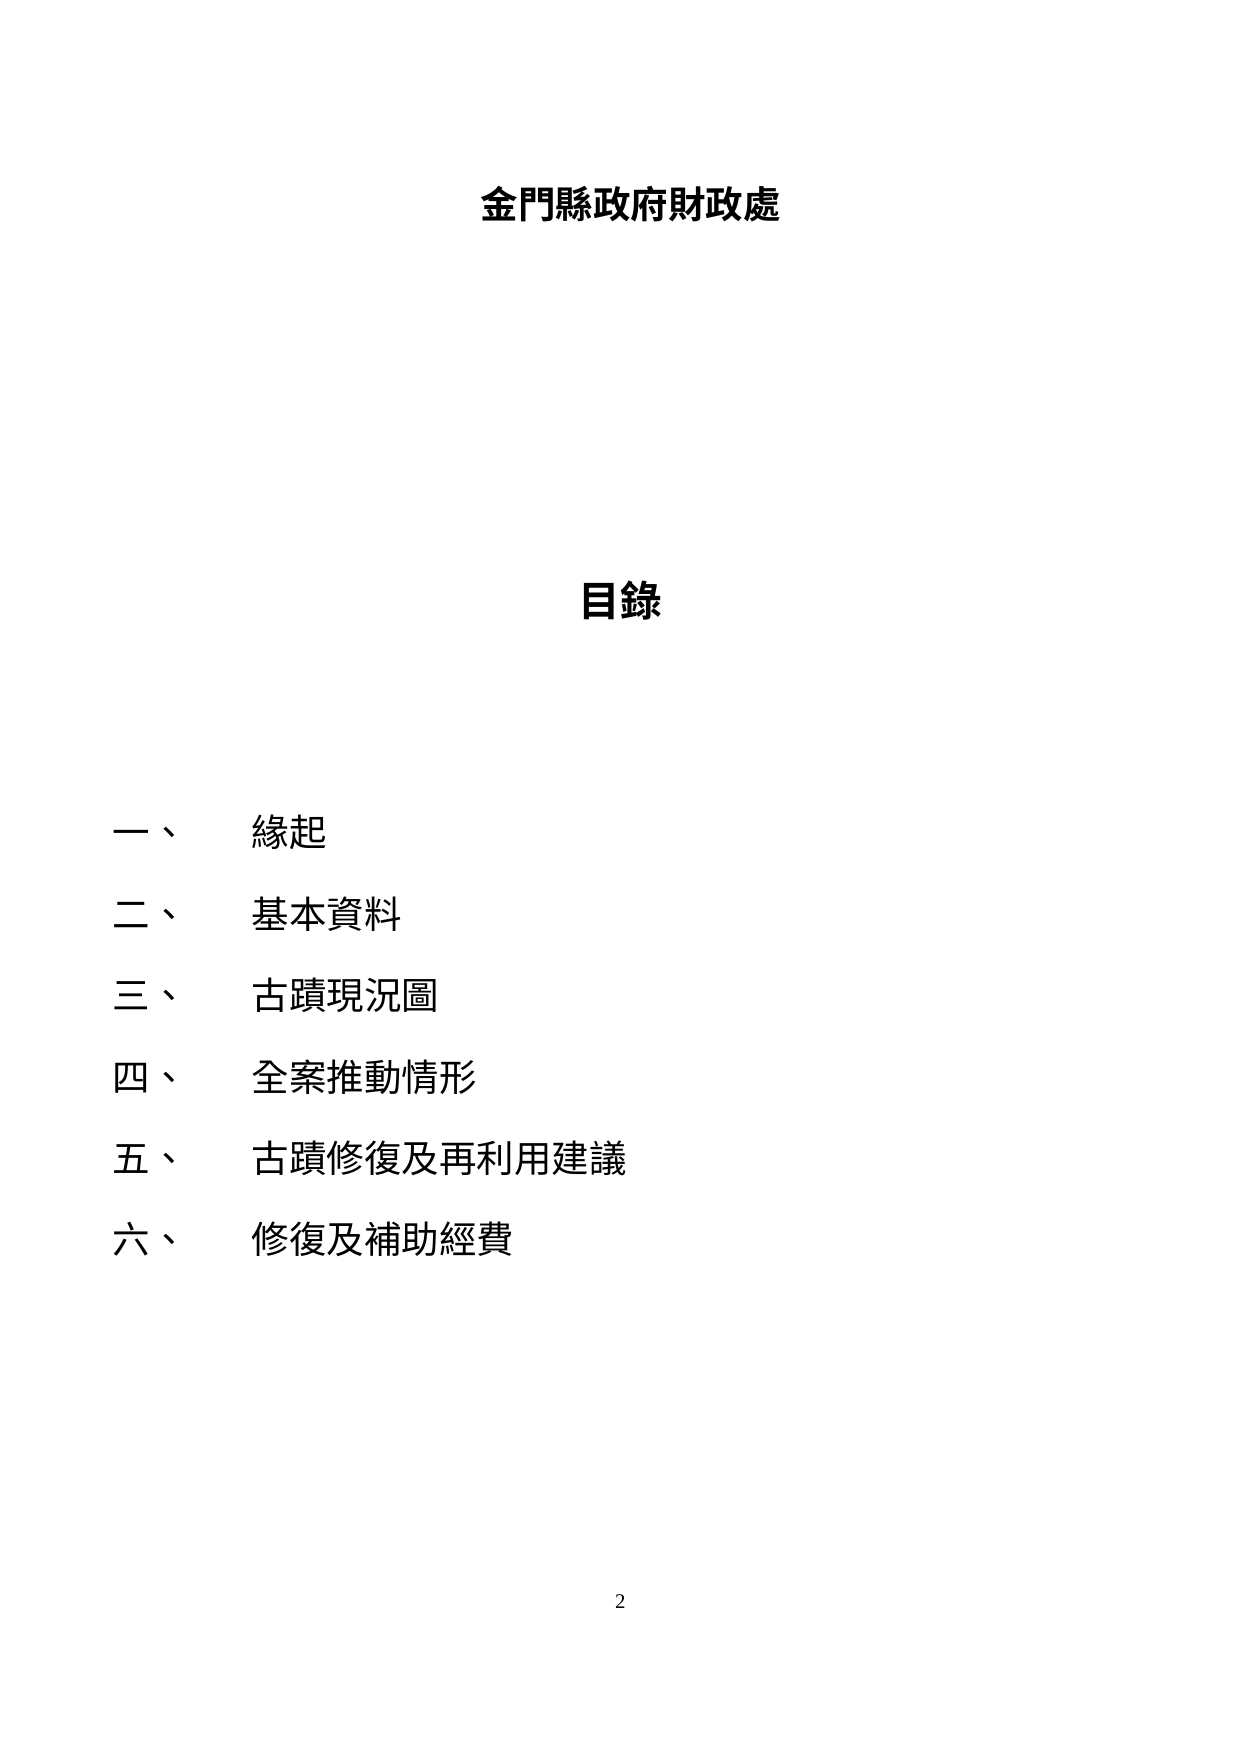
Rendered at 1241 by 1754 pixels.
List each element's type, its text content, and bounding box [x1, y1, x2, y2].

list 基本資料 [112, 884, 1128, 939]
list 緣起 [112, 803, 1128, 857]
list 全案推動情形 [112, 1047, 1128, 1102]
list 古蹟現況圖 [112, 966, 1128, 1020]
list 古蹟修復及再利用建議 [112, 1129, 1128, 1183]
text 目錄 [112, 568, 1128, 628]
list 修復及補助經費 [112, 1210, 1128, 1265]
list 金門縣政府財政處 [133, 155, 1128, 234]
